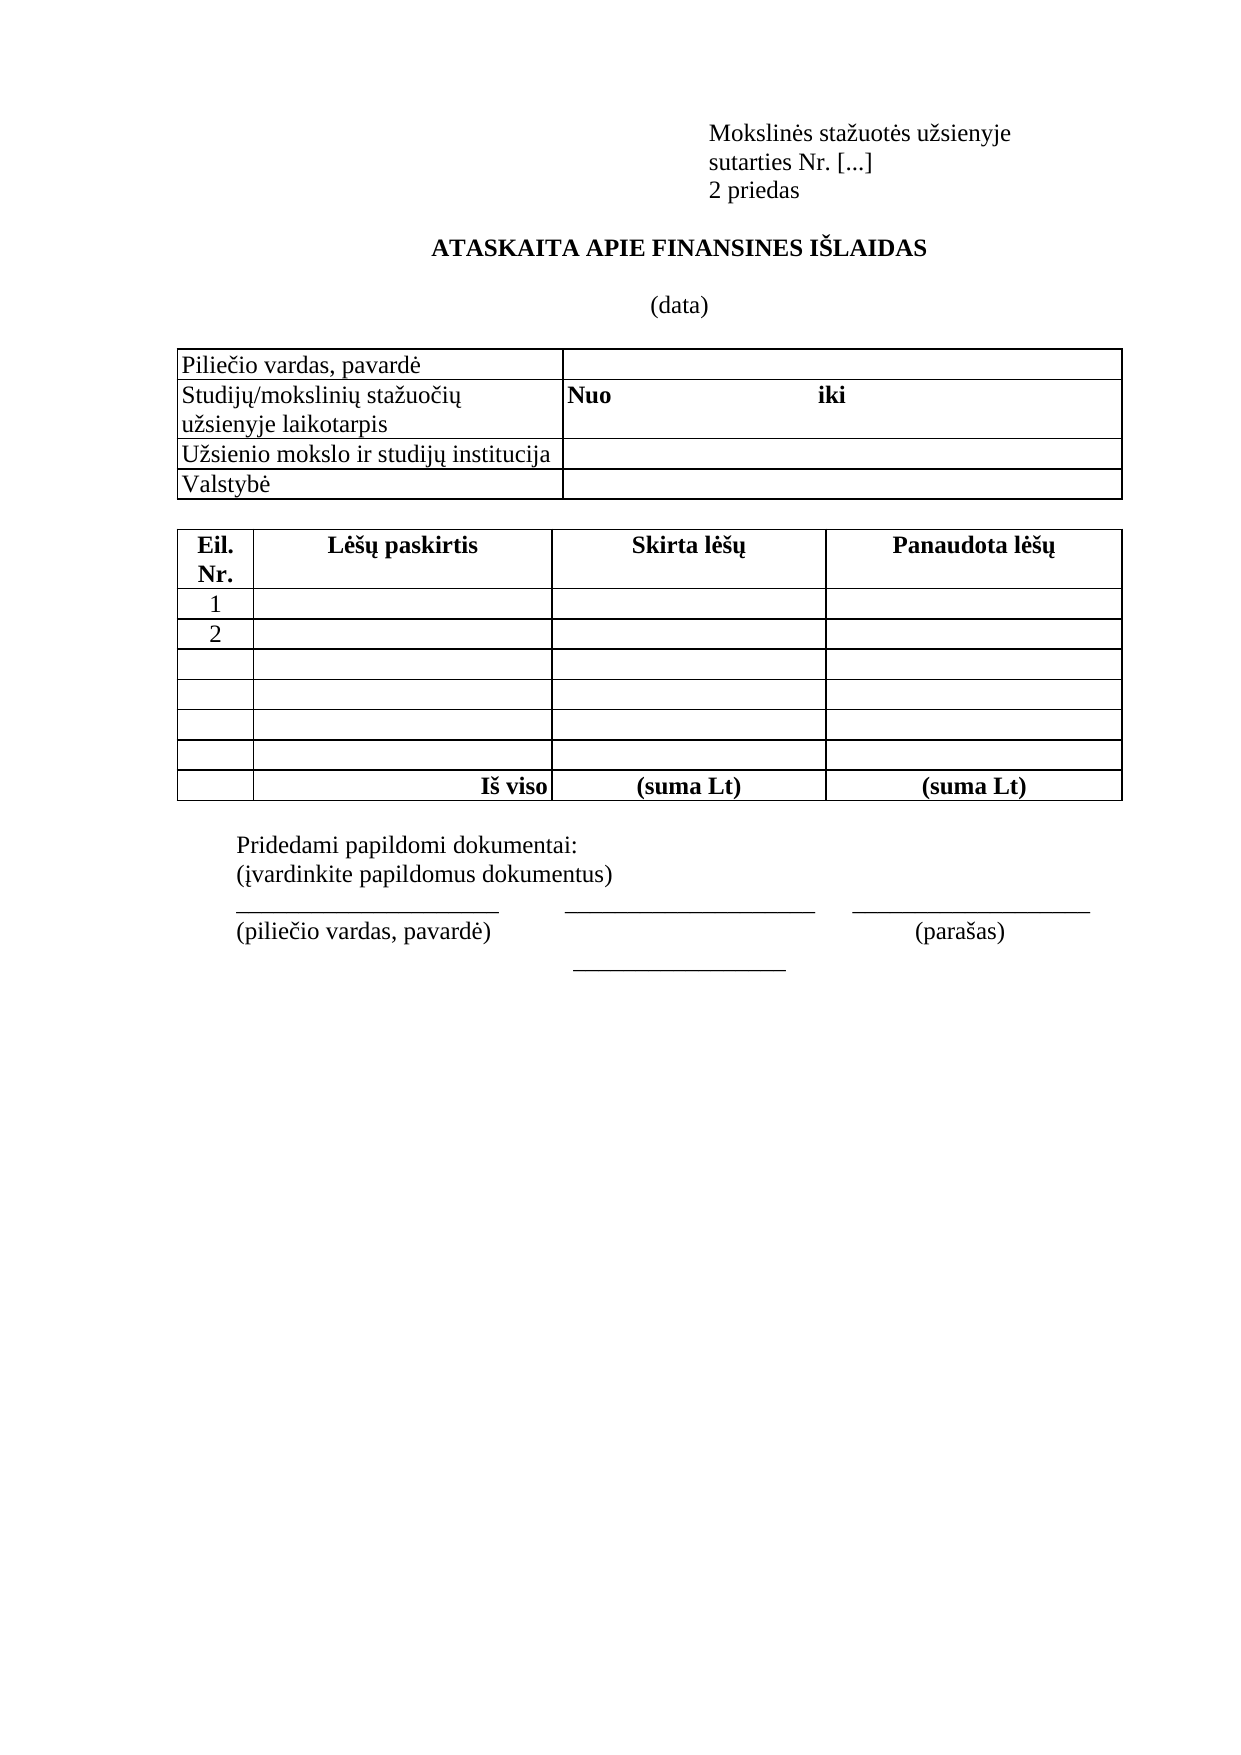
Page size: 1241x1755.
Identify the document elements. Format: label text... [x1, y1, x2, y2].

table_cell Valstybė [178, 470, 562, 498]
text _________________ [177, 945, 1181, 974]
table_cell [178, 650, 253, 678]
table_cell [827, 680, 1121, 709]
text Pridedami papildomi dokumentai: [177, 830, 1181, 859]
table_cell [827, 710, 1121, 739]
table_cell [254, 650, 551, 678]
table_cell [553, 741, 825, 769]
table_cell 1 [178, 589, 253, 618]
table_header Eil. Nr. [178, 530, 253, 587]
table_cell Užsienio mokslo ir studijų institucija [178, 439, 562, 468]
text 2 priedas [177, 176, 1181, 204]
table_cell [178, 680, 253, 709]
table_header [564, 350, 1121, 378]
table_cell [553, 650, 825, 678]
table_cell Studijų/mokslinių stažuočių užsienyje laikotarpis [178, 380, 562, 437]
table_cell [553, 620, 825, 648]
table_cell Nuo iki [564, 380, 1121, 437]
table_header Skirta lėšų [553, 530, 825, 587]
table_cell [178, 710, 253, 739]
table_cell (suma Lt) [553, 771, 825, 800]
table_cell [827, 741, 1121, 769]
table_cell [178, 741, 253, 769]
table_cell [553, 589, 825, 618]
table_cell [254, 620, 551, 648]
table_cell [827, 589, 1121, 618]
table_cell [827, 620, 1121, 648]
table_cell [254, 741, 551, 769]
table_cell [178, 771, 253, 800]
text (įvardinkite papildomus dokumentus) [177, 859, 1181, 887]
table_cell [553, 680, 825, 709]
table_cell [254, 710, 551, 739]
table_cell Iš viso [254, 771, 551, 800]
text ATASKAITA APIE FINANSINES IŠLAIDAS [177, 233, 1181, 262]
table_cell [564, 439, 1121, 468]
text _____________________ ____________________ ___________________ [177, 887, 1181, 916]
text (data) [177, 291, 1181, 319]
table_cell [553, 710, 825, 739]
text Mokslinės stažuotės užsienyje [177, 118, 1181, 147]
text sutarties Nr. [...] [177, 147, 1181, 176]
table_header Panaudota lėšų [827, 530, 1121, 587]
table_header Lėšų paskirtis [254, 530, 551, 587]
table_cell [564, 470, 1121, 498]
table_cell 2 [178, 620, 253, 648]
table_header Piliečio vardas, pavardė [178, 350, 562, 378]
table_cell [827, 650, 1121, 678]
table_cell [254, 680, 551, 709]
table_cell [254, 589, 551, 618]
text (piliečio vardas, pavardė) (parašas) [177, 916, 1181, 945]
table_cell (suma Lt) [827, 771, 1121, 800]
